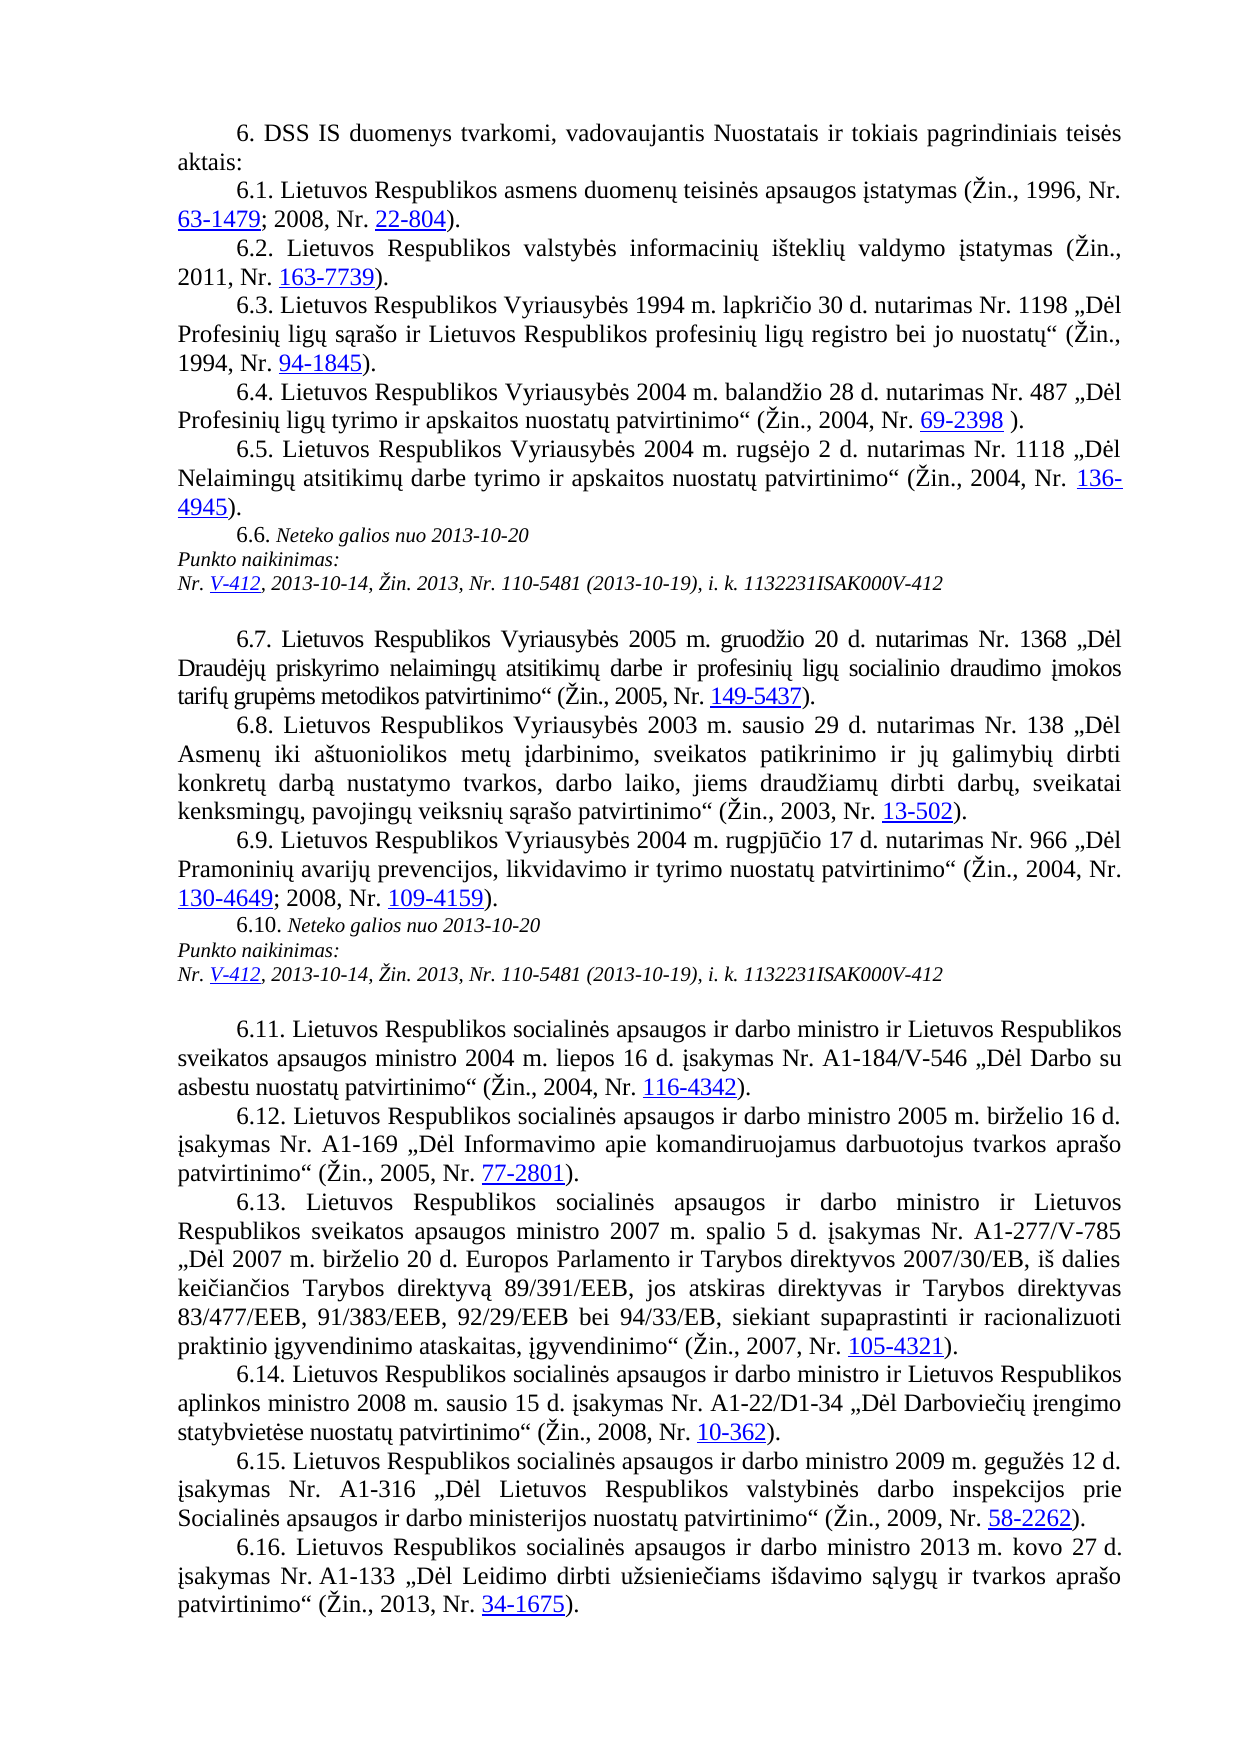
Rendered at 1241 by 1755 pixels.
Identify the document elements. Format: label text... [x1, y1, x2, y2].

text 6.7. Lietuvos Respublikos Vyriausybės 2005 m. gruodžio 20 d. nutarimas Nr. 1368 „Dėl Draudėjų priskyrimo nelaimingų atsitikimų darbe ir profesinių ligų socialinio draudimo įmokos tarifų grupėms metodikos patvirtinimo“ (Žin., 2005, Nr. 149-5437). [177, 624, 1122, 710]
text 6.1. Lietuvos Respublikos asmens duomenų teisinės apsaugos įstatymas (Žin., 1996, Nr. 63-1479; 2008, Nr. 22-804). [177, 176, 1122, 233]
text 6.16. Lietuvos Respublikos socialinės apsaugos ir darbo ministro 2013 m. kovo 27 d. įsakymas Nr. A1-133 „Dėl Leidimo dirbti užsieniečiams išdavimo sąlygų ir tvarkos aprašo patvirtinimo“ (Žin., 2013, Nr. 34-1675). [177, 1532, 1122, 1618]
text 6.10. Neteko galios nuo 2013-10-20 [177, 911, 1122, 938]
text 6.15. Lietuvos Respublikos socialinės apsaugos ir darbo ministro 2009 m. gegužės 12 d. įsakymas Nr. A1-316 „Dėl Lietuvos Respublikos valstybinės darbo inspekcijos prie Socialinės apsaugos ir darbo ministerijos nuostatų patvirtinimo“ (Žin., 2009, Nr. 58-2262). [177, 1446, 1122, 1532]
text Nr. V-412, 2013-10-14, Žin. 2013, Nr. 110-5481 (2013-10-19), i. k. 1132231ISAK000V-412 [177, 962, 1122, 986]
text 6. DSS IS duomenys tvarkomi, vadovaujantis Nuostatais ir tokiais pagrindiniais teisės aktais: [177, 118, 1122, 176]
text 6.5. Lietuvos Respublikos Vyriausybės 2004 m. rugsėjo 2 d. nutarimas Nr. 1118 „Dėl Nelaimingų atsitikimų darbe tyrimo ir apskaitos nuostatų patvirtinimo“ (Žin., 2004, Nr. 136-4945). [177, 434, 1122, 521]
text Nr. V-412, 2013-10-14, Žin. 2013, Nr. 110-5481 (2013-10-19), i. k. 1132231ISAK000V-412 [177, 571, 1122, 595]
text 6.2. Lietuvos Respublikos valstybės informacinių išteklių valdymo įstatymas (Žin., 2011, Nr. 163-7739). [177, 233, 1122, 291]
text 6.4. Lietuvos Respublikos Vyriausybės 2004 m. balandžio 28 d. nutarimas Nr. 487 „Dėl Profesinių ligų tyrimo ir apskaitos nuostatų patvirtinimo“ (Žin., 2004, Nr. 69-2398 ). [177, 377, 1122, 434]
text Punkto naikinimas: [177, 938, 1122, 962]
text 6.12. Lietuvos Respublikos socialinės apsaugos ir darbo ministro 2005 m. birželio 16 d. įsakymas Nr. A1-169 „Dėl Informavimo apie komandiruojamus darbuotojus tvarkos aprašo patvirtinimo“ (Žin., 2005, Nr. 77-2801). [177, 1101, 1122, 1187]
text 6.3. Lietuvos Respublikos Vyriausybės 1994 m. lapkričio 30 d. nutarimas Nr. 1198 „Dėl Profesinių ligų sąrašo ir Lietuvos Respublikos profesinių ligų registro bei jo nuostatų“ (Žin., 1994, Nr. 94-1845). [177, 291, 1122, 377]
text 6.9. Lietuvos Respublikos Vyriausybės 2004 m. rugpjūčio 17 d. nutarimas Nr. 966 „Dėl Pramoninių avarijų prevencijos, likvidavimo ir tyrimo nuostatų patvirtinimo“ (Žin., 2004, Nr. 130-4649; 2008, Nr. 109-4159). [177, 825, 1122, 911]
text 6.14. Lietuvos Respublikos socialinės apsaugos ir darbo ministro ir Lietuvos Respublikos aplinkos ministro 2008 m. sausio 15 d. įsakymas Nr. A1-22/D1-34 „Dėl Darboviečių įrengimo statybvietėse nuostatų patvirtinimo“ (Žin., 2008, Nr. 10-362). [177, 1359, 1122, 1446]
text Punkto naikinimas: [177, 547, 1122, 571]
text 6.11. Lietuvos Respublikos socialinės apsaugos ir darbo ministro ir Lietuvos Respublikos sveikatos apsaugos ministro 2004 m. liepos 16 d. įsakymas Nr. A1-184/V-546 „Dėl Darbo su asbestu nuostatų patvirtinimo“ (Žin., 2004, Nr. 116-4342). [177, 1014, 1122, 1101]
text 6.8. Lietuvos Respublikos Vyriausybės 2003 m. sausio 29 d. nutarimas Nr. 138 „Dėl Asmenų iki aštuoniolikos metų įdarbinimo, sveikatos patikrinimo ir jų galimybių dirbti konkretų darbą nustatymo tvarkos, darbo laiko, jiems draudžiamų dirbti darbų, sveikatai kenksmingų, pavojingų veiksnių sąrašo patvirtinimo“ (Žin., 2003, Nr. 13-502). [177, 710, 1122, 825]
text 6.13. Lietuvos Respublikos socialinės apsaugos ir darbo ministro ir Lietuvos Respublikos sveikatos apsaugos ministro 2007 m. spalio 5 d. įsakymas Nr. A1-277/V-785 „Dėl 2007 m. birželio 20 d. Europos Parlamento ir Tarybos direktyvos 2007/30/EB, iš dalies keičiančios Tarybos direktyvą 89/391/EEB, jos atskiras direktyvas ir Tarybos direktyvas 83/477/EEB, 91/383/EEB, 92/29/EEB bei 94/33/EB, siekiant supaprastinti ir racionalizuoti praktinio įgyvendinimo ataskaitas, įgyvendinimo“ (Žin., 2007, Nr. 105-4321). [177, 1187, 1122, 1359]
text 6.6. Neteko galios nuo 2013-10-20 [177, 521, 1122, 547]
